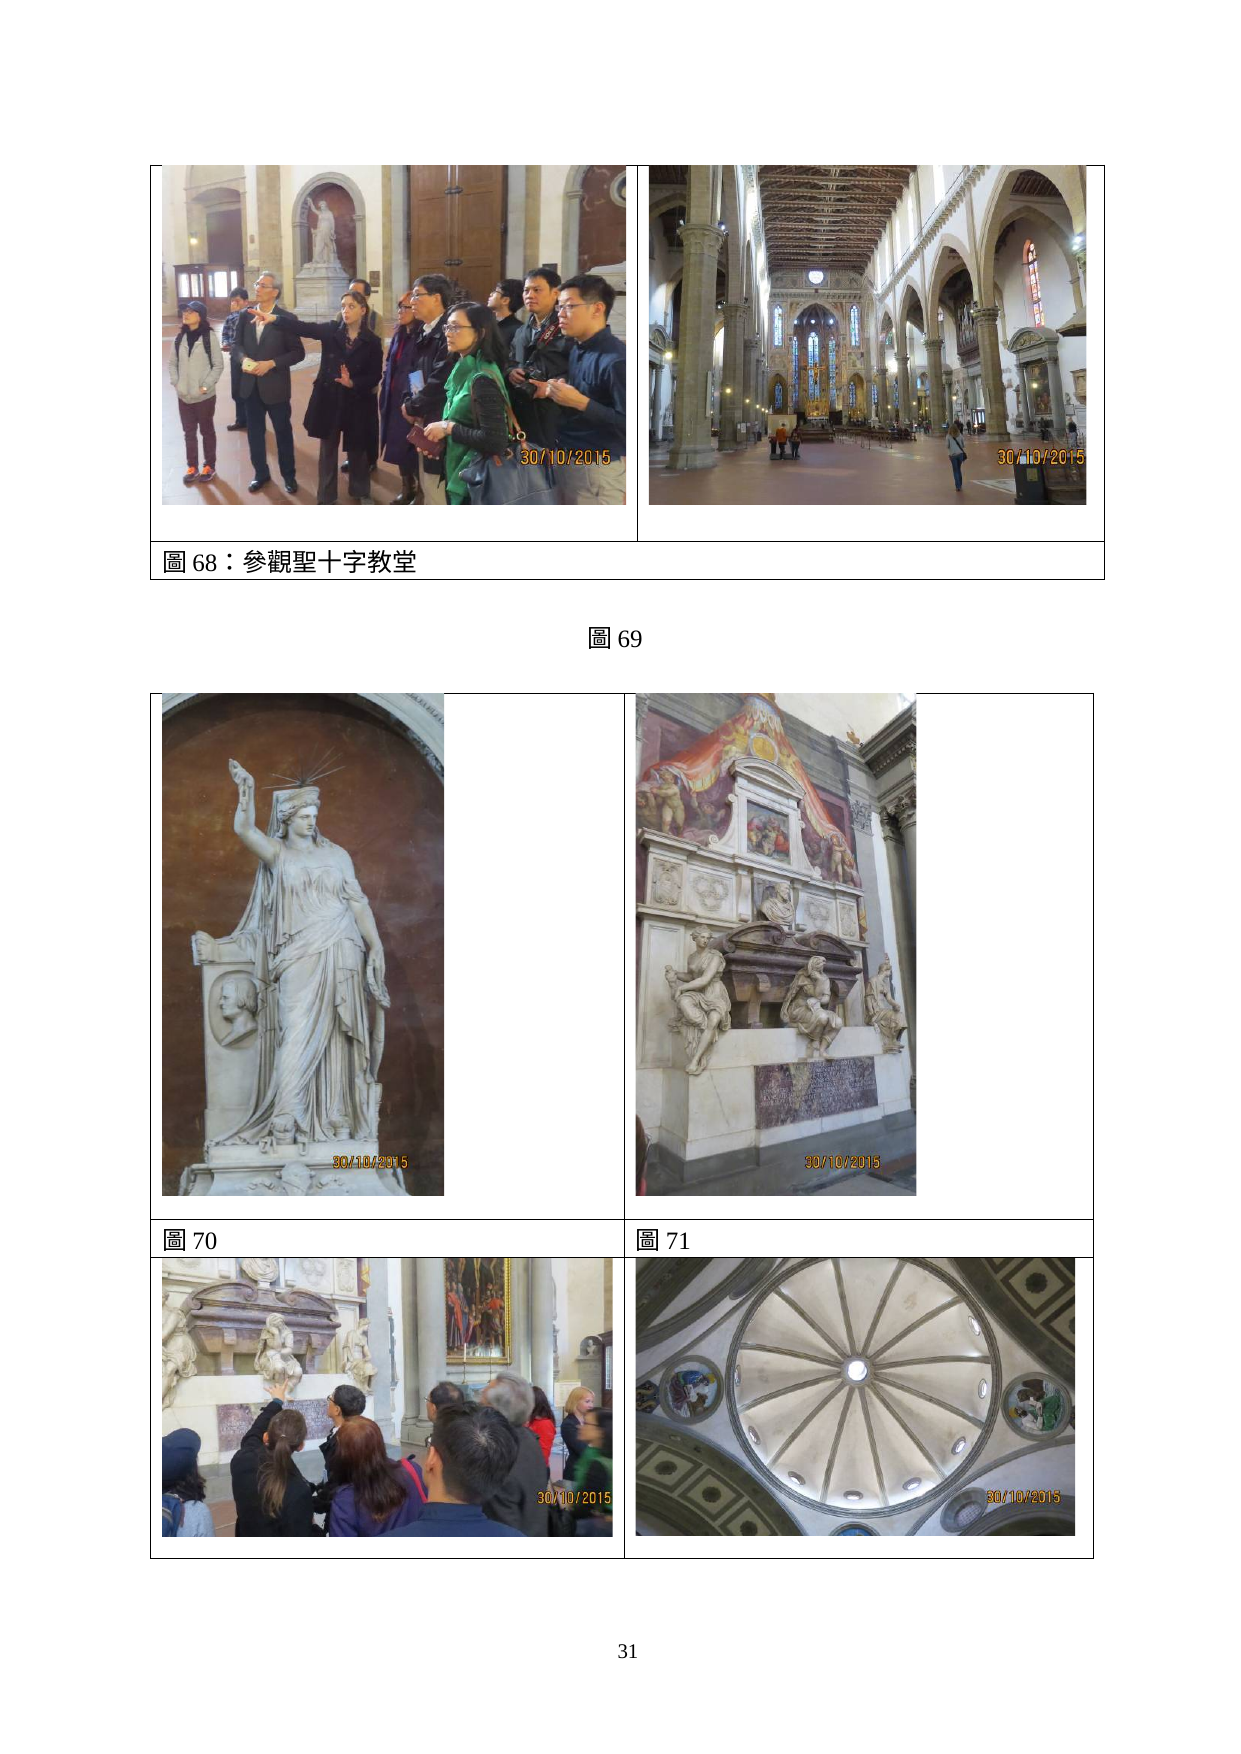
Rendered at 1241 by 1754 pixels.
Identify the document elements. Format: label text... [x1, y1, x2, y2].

picture [635, 1258, 1075, 1536]
picture [648, 165, 1087, 505]
table_header [638, 166, 1104, 541]
table_cell [151, 1258, 624, 1558]
table_header [625, 694, 1093, 1219]
table_cell [625, 1258, 1093, 1558]
picture [162, 693, 445, 1196]
picture [162, 165, 627, 505]
table_header [151, 694, 624, 1219]
table_header [151, 166, 637, 541]
picture [635, 693, 917, 1196]
table_cell 圖68：參觀聖十字教堂 [151, 542, 1104, 579]
picture [162, 1258, 613, 1537]
table_cell 圖70 [151, 1220, 624, 1257]
text 圖69 [162, 618, 1093, 693]
table_cell 圖71 [625, 1220, 1093, 1257]
